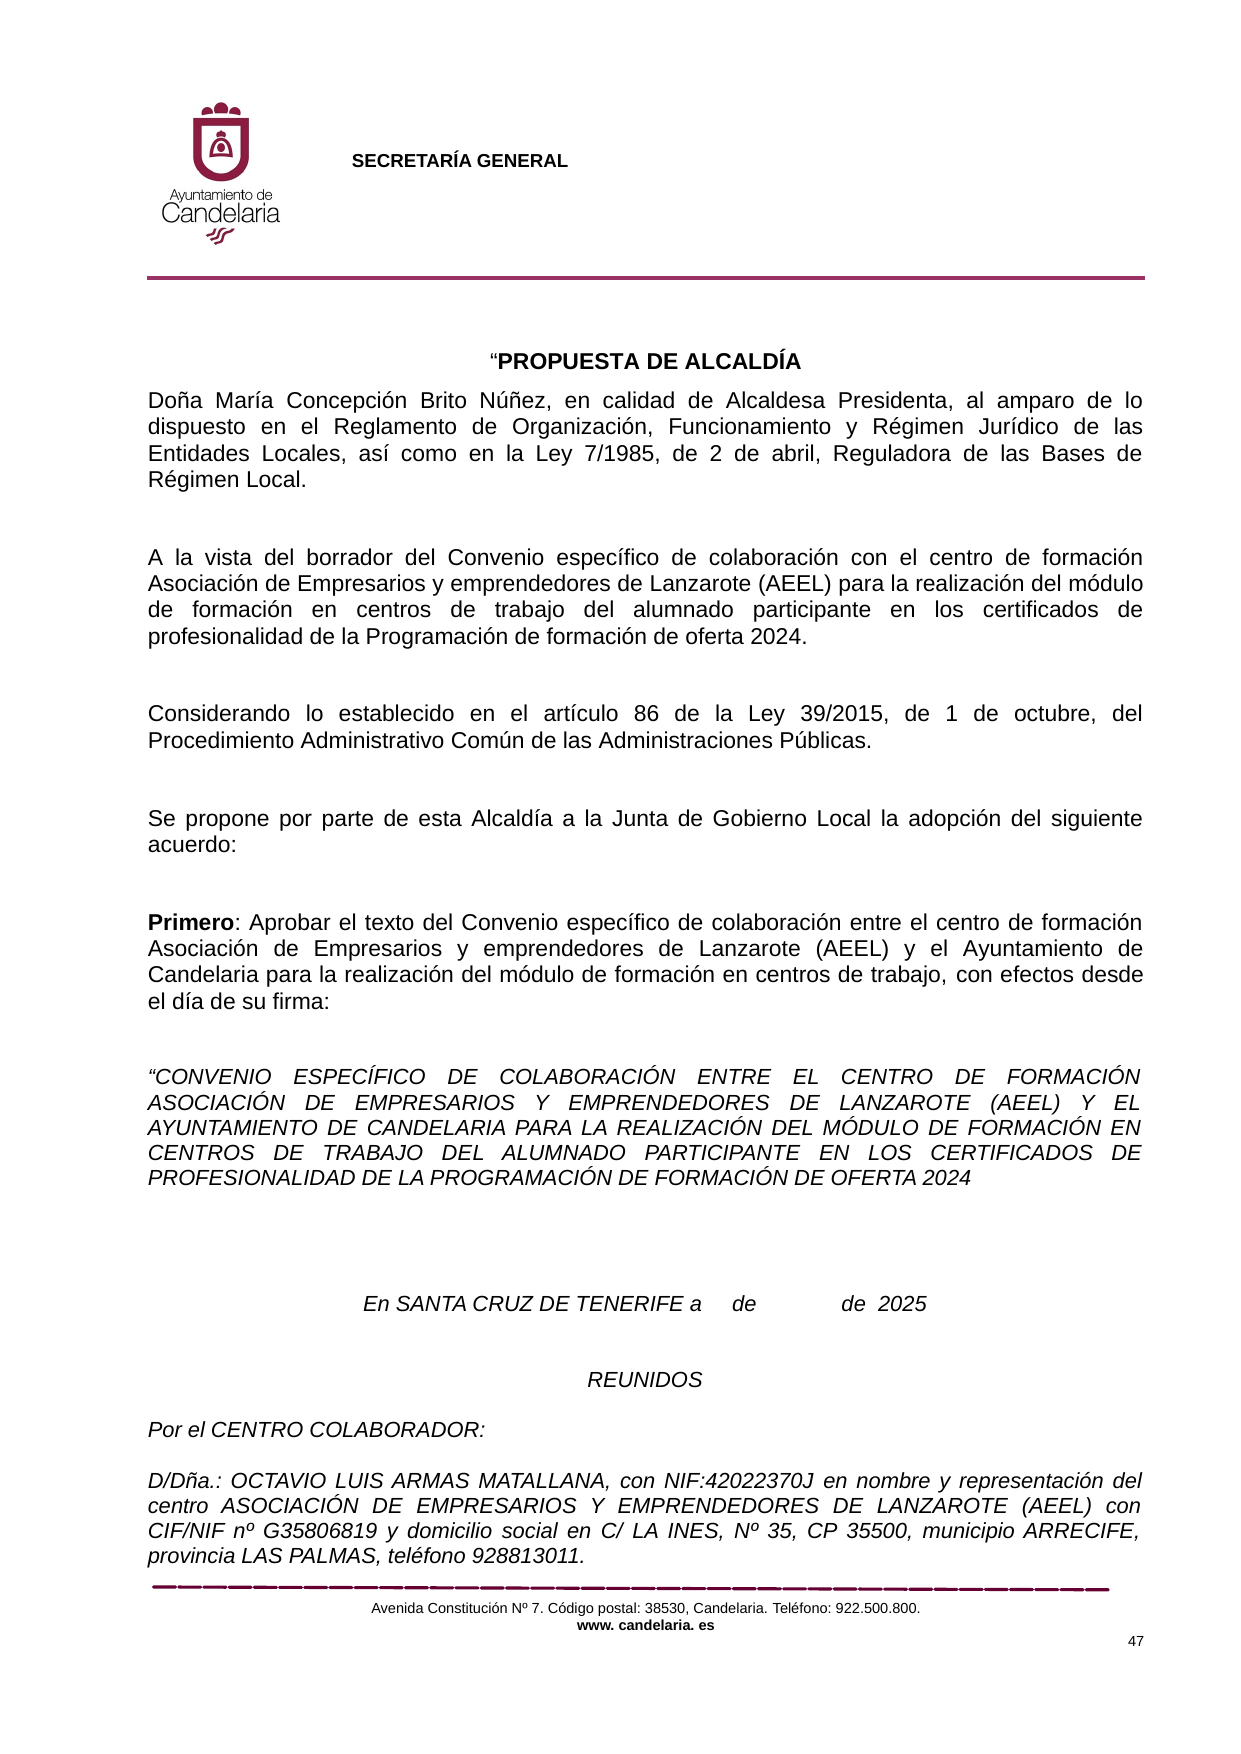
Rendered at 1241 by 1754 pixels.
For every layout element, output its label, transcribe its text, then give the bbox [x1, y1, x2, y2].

text Por el CENTRO COLABORADOR: [148, 1417, 1144, 1442]
text A la vista del borrador del Convenio específico de colaboración con el centro de formación Asociación de Empresarios y emprendedores de Lanzarote (AEEL) para la realización del módulo de formación en centros de trabajo del alumnado participante en los certificados de profesionalidad de la Programación de formación de oferta 2024. [148, 544, 1144, 649]
text REUNIDOS [148, 1367, 1144, 1392]
text Se propone por parte de esta Alcaldía a la Junta de Gobierno Local la adopción del siguiente acuerdo: [148, 804, 1144, 857]
text “PROPUESTA DE ALCALDÍA [148, 348, 1144, 374]
text D/Dña.: OCTAVIO LUIS ARMAS MATALLANA, con NIF:42022370J en nombre y representación del centro ASOCIACIÓN DE EMPRESARIOS Y EMPRENDEDORES DE LANZAROTE (AEEL) con CIF/NIF nº G35806819 y domicilio social en C/ LA INES, Nº 35, CP 35500, municipio ARRECIFE, provincia LAS PALMAS, teléfono 928813011. [148, 1467, 1144, 1568]
text En SANTA CRUZ DE TENERIFE a de de 2025 [148, 1291, 1144, 1316]
text Considerando lo establecido en el artículo 86 de la Ley 39/2015, de 1 de octubre, del Procedimiento Administrativo Común de las Administraciones Públicas. [148, 700, 1144, 753]
text “CONVENIO ESPECÍFICO DE COLABORACIÓN ENTRE EL CENTRO DE FORMACIÓN ASOCIACIÓN DE EMPRESARIOS Y EMPRENDEDORES DE LANZAROTE (AEEL) Y EL AYUNTAMIENTO DE CANDELARIA PARA LA REALIZACIÓN DEL MÓDULO DE FORMACIÓN EN CENTROS DE TRABAJO DEL ALUMNADO PARTICIPANTE EN LOS CERTIFICADOS DE PROFESIONALIDAD DE LA PROGRAMACIÓN DE FORMACIÓN DE OFERTA 2024 [148, 1064, 1144, 1190]
text Doña María Concepción Brito Núñez, en calidad de Alcaldesa Presidenta, al amparo de lo dispuesto en el Reglamento de Organización, Funcionamiento y Régimen Jurídico de las Entidades Locales, así como en la Ley 7/1985, de 2 de abril, Reguladora de las Bases de Régimen Local. [148, 387, 1144, 492]
text Primero: Aprobar el texto del Convenio específico de colaboración entre el centro de formación Asociación de Empresarios y emprendedores de Lanzarote (AEEL) y el Ayuntamiento de Candelaria para la realización del módulo de formación en centros de trabajo, con efectos desde el día de su firma: [148, 908, 1144, 1014]
